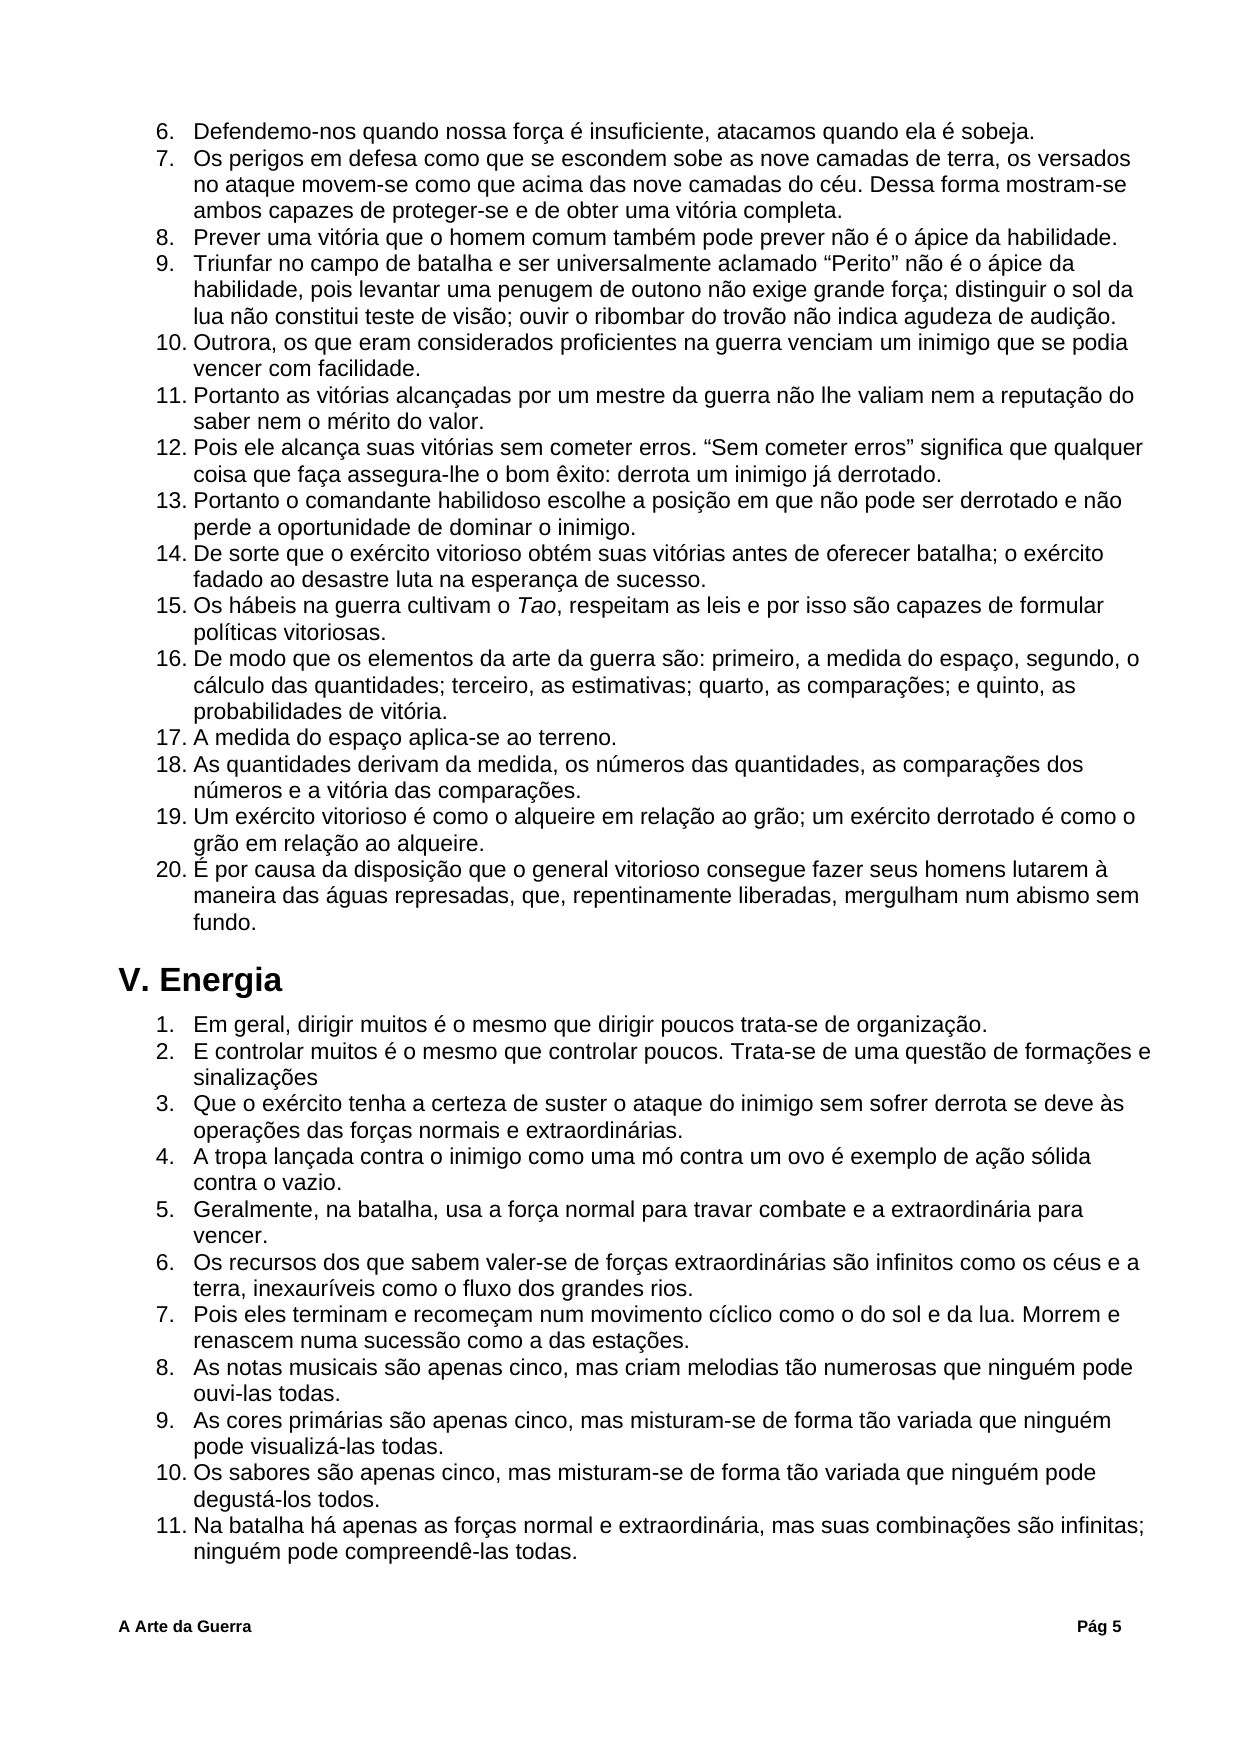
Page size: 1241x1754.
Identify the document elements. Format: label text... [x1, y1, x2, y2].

list A tropa lançada contra o inimigo como uma mó contra um ovo é exemplo de ação sólida contra o vazio. [156, 1143, 1152, 1196]
list Os perigos em defesa como que se escondem sobe as nove camadas de terra, os versados no ataque movem-se como que acima das nove camadas do céu. Dessa forma mostram-se ambos capazes de proteger-se e de obter uma vitória completa. [156, 144, 1152, 223]
list As cores primárias são apenas cinco, mas misturam-se de forma tão variada que ninguém pode visualizá-las todas. [156, 1407, 1152, 1459]
list Prever uma vitória que o homem comum também pode prever não é o ápice da habilidade. [156, 223, 1152, 250]
list Na batalha há apenas as forças normal e extraordinária, mas suas combinações são infinitas; ninguém pode compreendê-las todas. [156, 1512, 1152, 1565]
list Os recursos dos que sabem valer-se de forças extraordinárias são infinitos como os céus e a terra, inexauríveis como o fluxo dos grandes rios. [156, 1248, 1152, 1301]
list De sorte que o exército vitorioso obtém suas vitórias antes de oferecer batalha; o exército fadado ao desastre luta na esperança de sucesso. [156, 540, 1152, 592]
subtitle V. Energia [118, 960, 1152, 999]
list Portanto as vitórias alcançadas por um mestre da guerra não lhe valiam nem a reputação do saber nem o mérito do valor. [156, 382, 1152, 434]
list Pois ele alcança suas vitórias sem cometer erros. “Sem cometer erros” significa que qualquer coisa que faça assegura-lhe o bom êxito: derrota um inimigo já derrotado. [156, 434, 1152, 487]
list Que o exército tenha a certeza de suster o ataque do inimigo sem sofrer derrota se deve às operações das forças normais e extraordinárias. [156, 1090, 1152, 1143]
list Pois eles terminam e recomeçam num movimento cíclico como o do sol e da lua. Morrem e renascem numa sucessão como a das estações. [156, 1301, 1152, 1354]
list As quantidades derivam da medida, os números das quantidades, as comparações dos números e a vitória das comparações. [156, 751, 1152, 803]
list Triunfar no campo de batalha e ser universalmente aclamado “Perito” não é o ápice da habilidade, pois levantar uma penugem de outono não exige grande força; distinguir o sol da lua não constitui teste de visão; ouvir o ribombar do trovão não indica agudeza de audição. [156, 250, 1152, 329]
list As notas musicais são apenas cinco, mas criam melodias tão numerosas que ninguém pode ouvi-las todas. [156, 1354, 1152, 1407]
list Outrora, os que eram considerados proficientes na guerra venciam um inimigo que se podia vencer com facilidade. [156, 329, 1152, 382]
list Os sabores são apenas cinco, mas misturam-se de forma tão variada que ninguém pode degustá-los todos. [156, 1459, 1152, 1512]
list Defendemo-nos quando nossa força é insuficiente, atacamos quando ela é sobeja. [156, 118, 1152, 144]
list É por causa da disposição que o general vitorioso consegue fazer seus homens lutarem à maneira das águas represadas, que, repentinamente liberadas, mergulham num abismo sem fundo. [156, 856, 1152, 935]
list Geralmente, na batalha, usa a força normal para travar combate e a extraordinária para vencer. [156, 1196, 1152, 1248]
list Em geral, dirigir muitos é o mesmo que dirigir poucos trata-se de organização. [156, 1011, 1152, 1038]
list E controlar muitos é o mesmo que controlar poucos. Trata-se de uma questão de formações e sinalizações [156, 1038, 1152, 1090]
list Os hábeis na guerra cultivam o Tao, respeitam as leis e por isso são capazes de formular políticas vitoriosas. [156, 592, 1152, 645]
list Um exército vitorioso é como o alqueire em relação ao grão; um exército derrotado é como o grão em relação ao alqueire. [156, 803, 1152, 856]
list A medida do espaço aplica-se ao terreno. [156, 724, 1152, 751]
list De modo que os elementos da arte da guerra são: primeiro, a medida do espaço, segundo, o cálculo das quantidades; terceiro, as estimativas; quarto, as comparações; e quinto, as probabilidades de vitória. [156, 645, 1152, 724]
list Portanto o comandante habilidoso escolhe a posição em que não pode ser derrotado e não perde a oportunidade de dominar o inimigo. [156, 487, 1152, 540]
